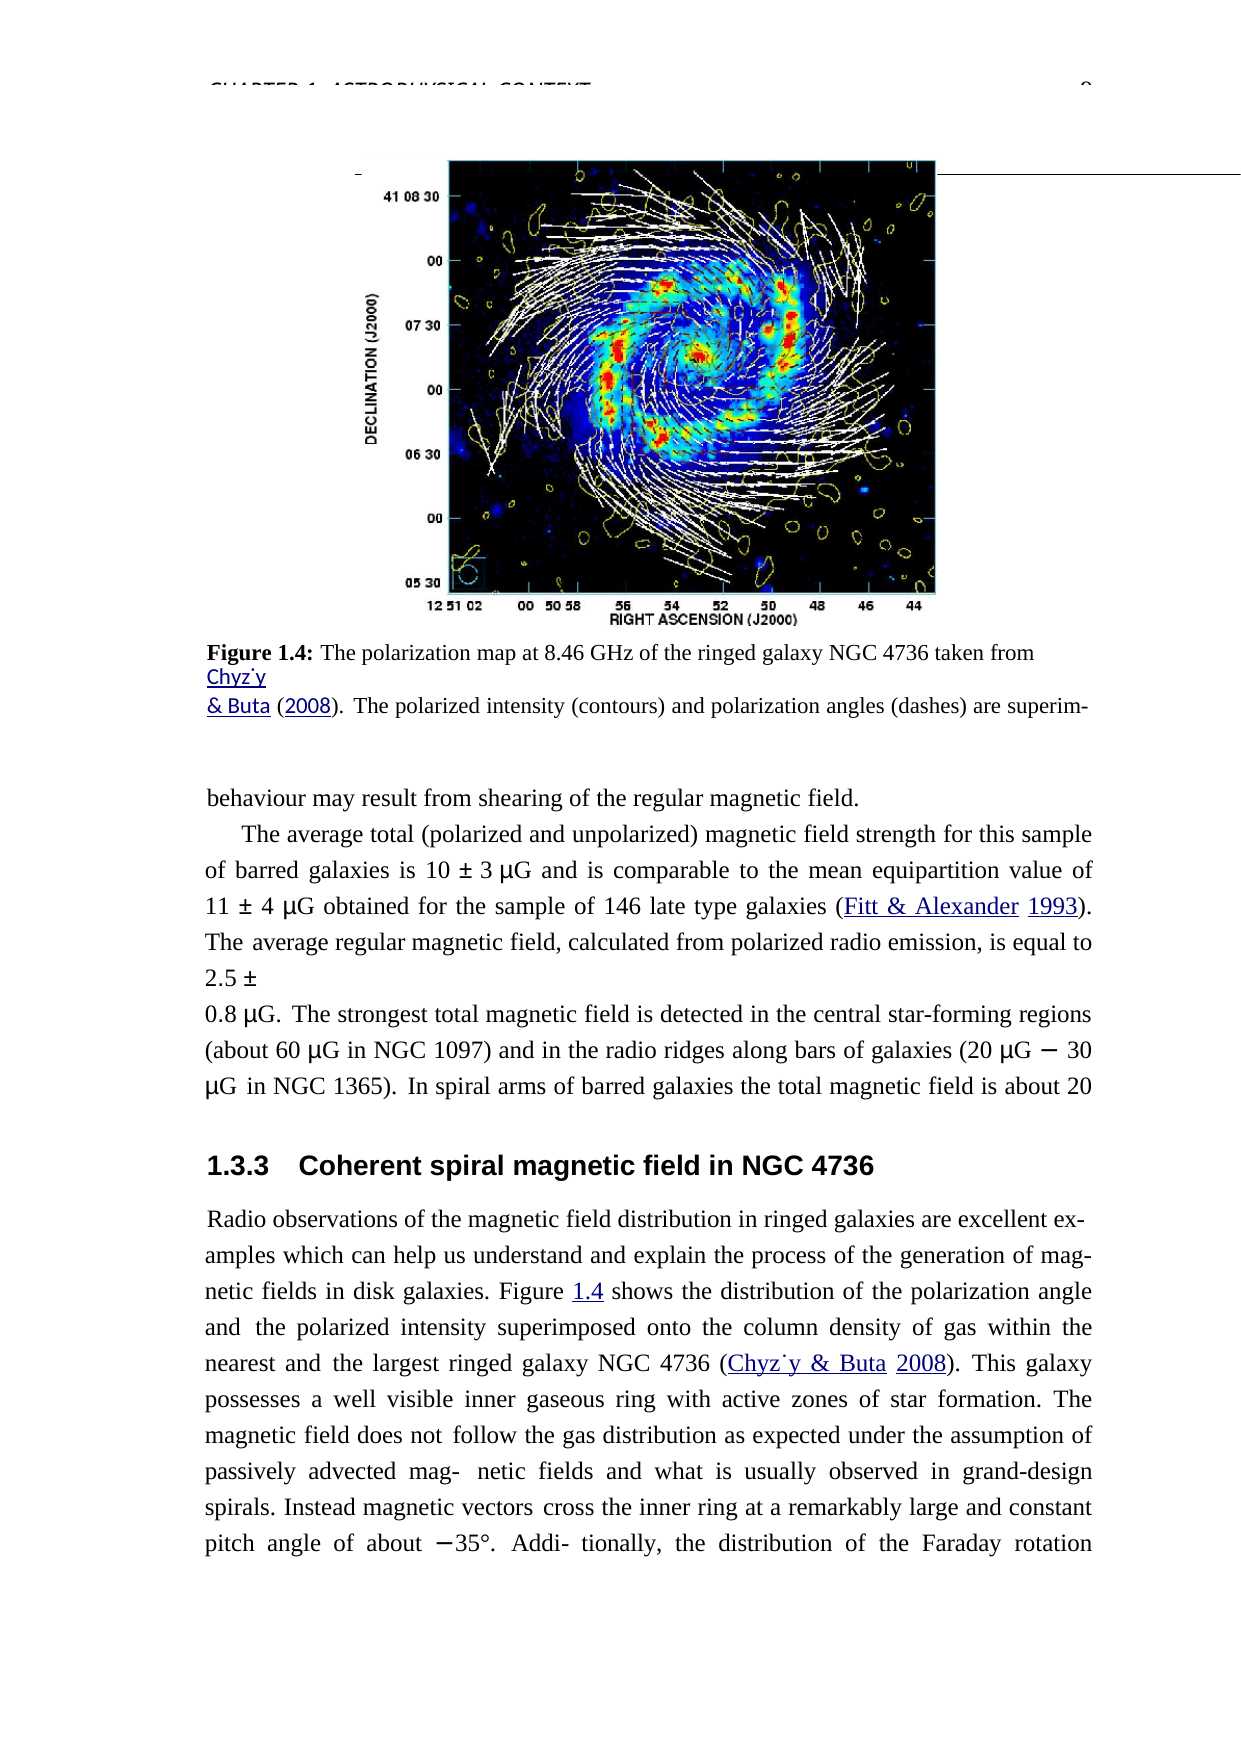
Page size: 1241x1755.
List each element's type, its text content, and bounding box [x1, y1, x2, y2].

text 0.8 µG. The strongest total magnetic field is detected in the central star-forming regions (about 60 µG in NGC 1097) and in the radio ridges along bars of galaxies (20 µG − 30 µG in NGC 1365). In spiral arms of barred galaxies the total magnetic field is about 20 µG, while the regular one is 4 µG. [204, 994, 1093, 1103]
text behaviour may result from shearing of the regular magnetic field. [207, 785, 1094, 812]
text The average total (polarized and unpolarized) magnetic field strength for this sample of barred galaxies is 10 ± 3 µG and is comparable to the mean equipartition value of 11 ± 4 µG obtained for the sample of 146 late type galaxies (Fitt & Alexander 1993). The average regular magnetic field, calculated from polarized radio emission, is equal to 2.5 ± [204, 813, 1093, 994]
text CHAPTER 1. ASTROPHYSICAL CONTEXT [207, 79, 644, 85]
text Figure 1.4: The polarization map at 8.46 GHz of the ringed galaxy NGC 4736 taken from Chyz˙y [207, 640, 1094, 689]
text 9 [1080, 77, 1094, 104]
text amples which can help us understand and explain the process of the generation of mag- netic fields in disk galaxies. Figure 1.4 shows the distribution of the polarization angle and the polarized intensity superimposed onto the column density of gas within the nearest and the largest ringed galaxy NGC 4736 (Chyz˙y & Buta 2008). This galaxy possesses a well visible inner gaseous ring with active zones of star formation. The magnetic field does not follow the gas distribution as expected under the assumption of passively advected mag- netic fields and what is usually observed in grand-design spirals. Instead magnetic vectors cross the inner ring at a remarkably large and constant pitch angle of about −35°. Addi- tionally, the distribution of the Faraday rotation measure is asymmetric and the strength [204, 1234, 1093, 1560]
text & Buta (2008). The polarized intensity (contours) and polarization angles (dashes) are superim- posed on the Hα image (Knapen et al. 2003). [207, 691, 1093, 724]
text Coherent spiral magnetic field in NGC 4736 [298, 1151, 882, 1181]
text Radio observations of the magnetic field distribution in ringed galaxies are excellent ex- [207, 1206, 1094, 1232]
text 1.3.3 [207, 1151, 272, 1181]
